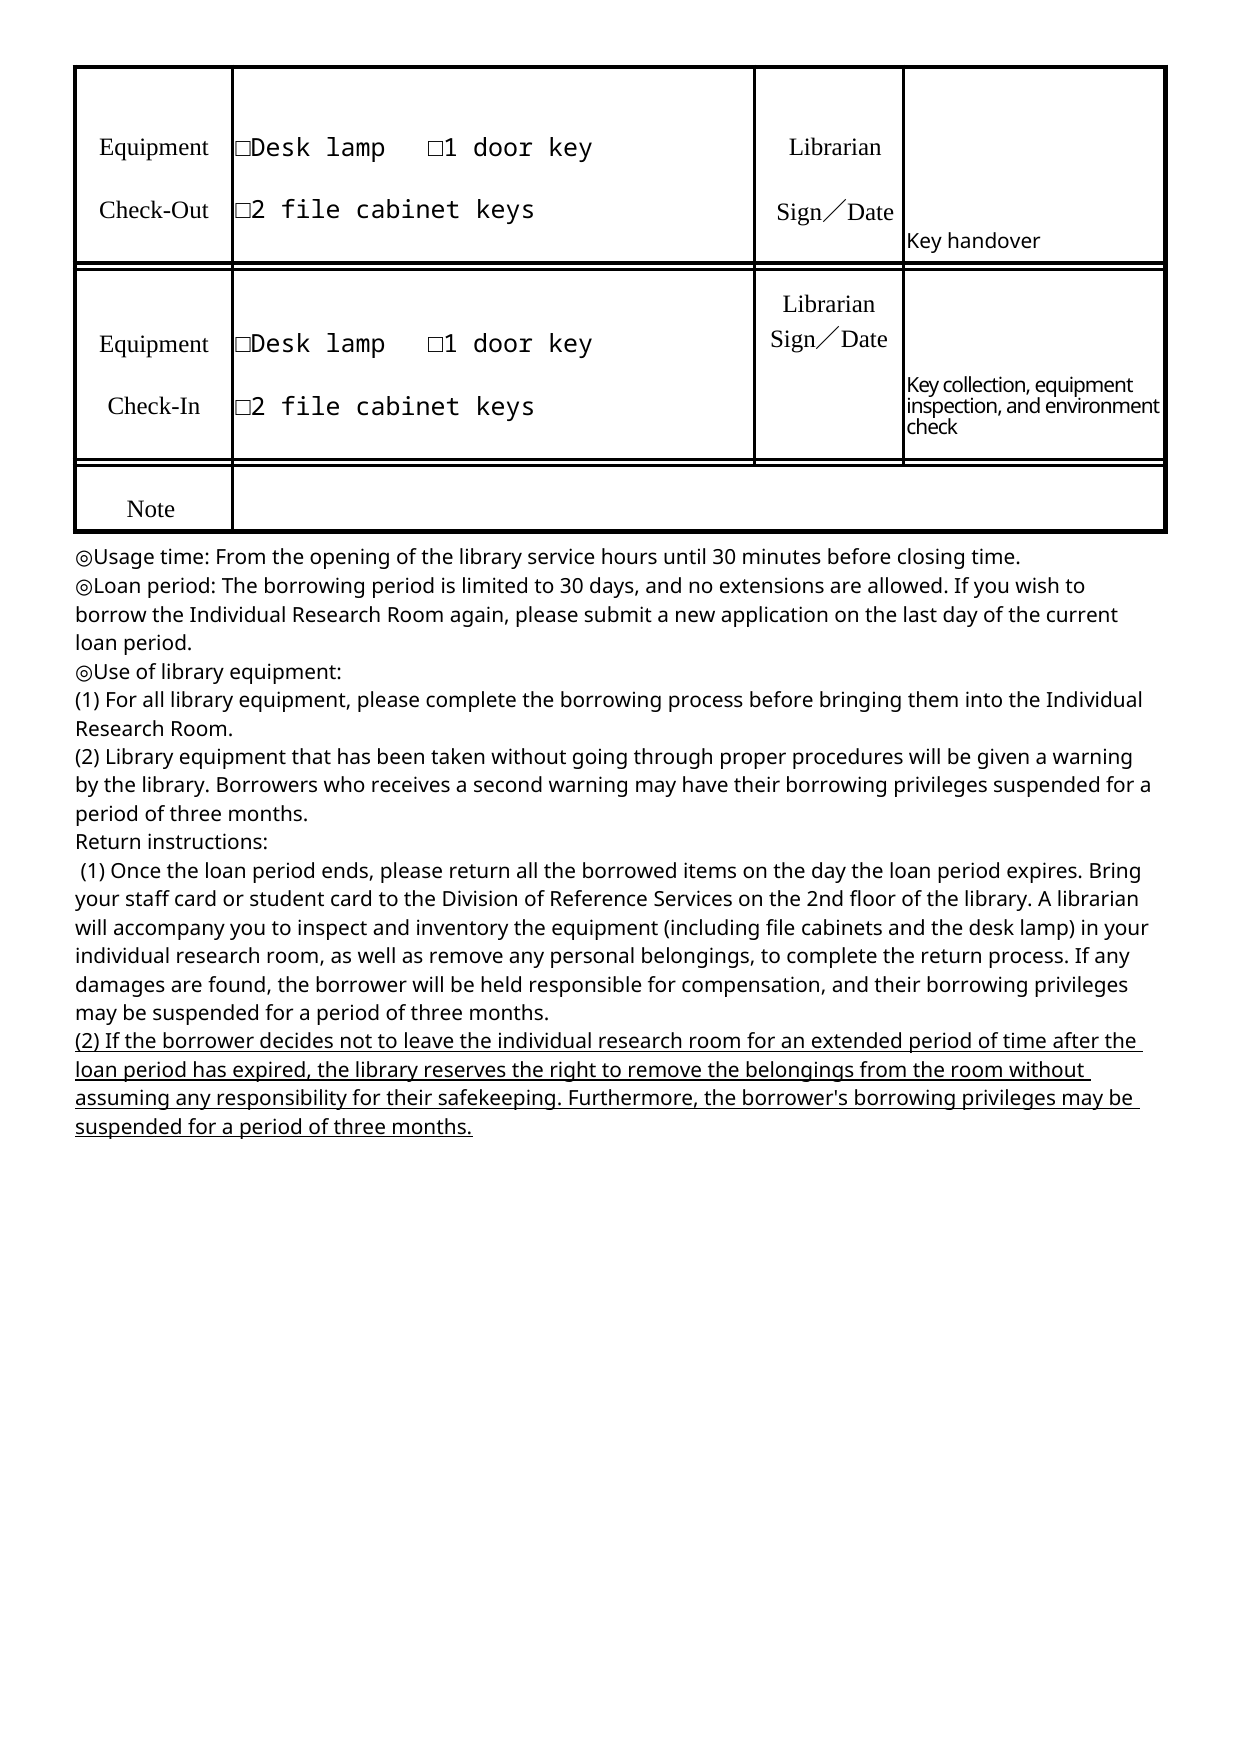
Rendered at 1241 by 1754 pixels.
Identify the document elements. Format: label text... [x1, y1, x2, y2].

text ◎Loan period: The borrowing period is limited to 30 days, and no extensions are allowed. If you wish to borrow the Individual Research Room again, please submit a new application on the last day of the current loan period. [75, 572, 1162, 657]
table_cell Key handover [905, 69, 1163, 261]
table_cell □Desk lamp □1 door key □2 file cabinet keys [234, 271, 753, 457]
table_cell Librarian Sign／Date [756, 271, 902, 457]
table_cell Equipment Check-In [77, 271, 231, 457]
text (2) If the borrower decides not to leave the individual research room for an extended period of time after the loan period has expired, the library reserves the right to remove the belongings from the room without assuming any responsibility for their safekeeping. Furthermore, the borrower's borrowing privileges may be suspended for a period of three months. [75, 1027, 1162, 1140]
text ◎Usage time: From the opening of the library service hours until 30 minutes before closing time. [75, 534, 1162, 572]
text (2) Library equipment that has been taken without going through proper procedures will be given a warning by the library. Borrowers who receives a second warning may have their borrowing privileges suspended for a period of three months. [75, 742, 1162, 827]
table_cell Key collection, equipment inspection, and environment check [905, 271, 1163, 457]
table_cell [234, 467, 1163, 529]
table_cell Note [77, 467, 231, 529]
table_cell Equipment Check-Out [77, 69, 231, 261]
table_cell Librarian Sign／Date [756, 69, 902, 261]
table_cell □Desk lamp □1 door key □2 file cabinet keys [234, 69, 753, 261]
text ◎Use of library equipment: (1) For all library equipment, please complete the borrowing process before bringing them into the Individual Research Room. [75, 657, 1162, 742]
text (1) Once the loan period ends, please return all the borrowed items on the day the loan period expires. Bring your staff card or student card to the Division of Reference Services on the 2nd floor of the library. A librarian will accompany you to inspect and inventory the equipment (including file cabinets and the desk lamp) in your individual research room, as well as remove any personal belongings, to complete the return process. If any damages are found, the borrower will be held responsible for compensation, and their borrowing privileges may be suspended for a period of three months. [75, 856, 1162, 1027]
text Return instructions: [75, 827, 1162, 856]
